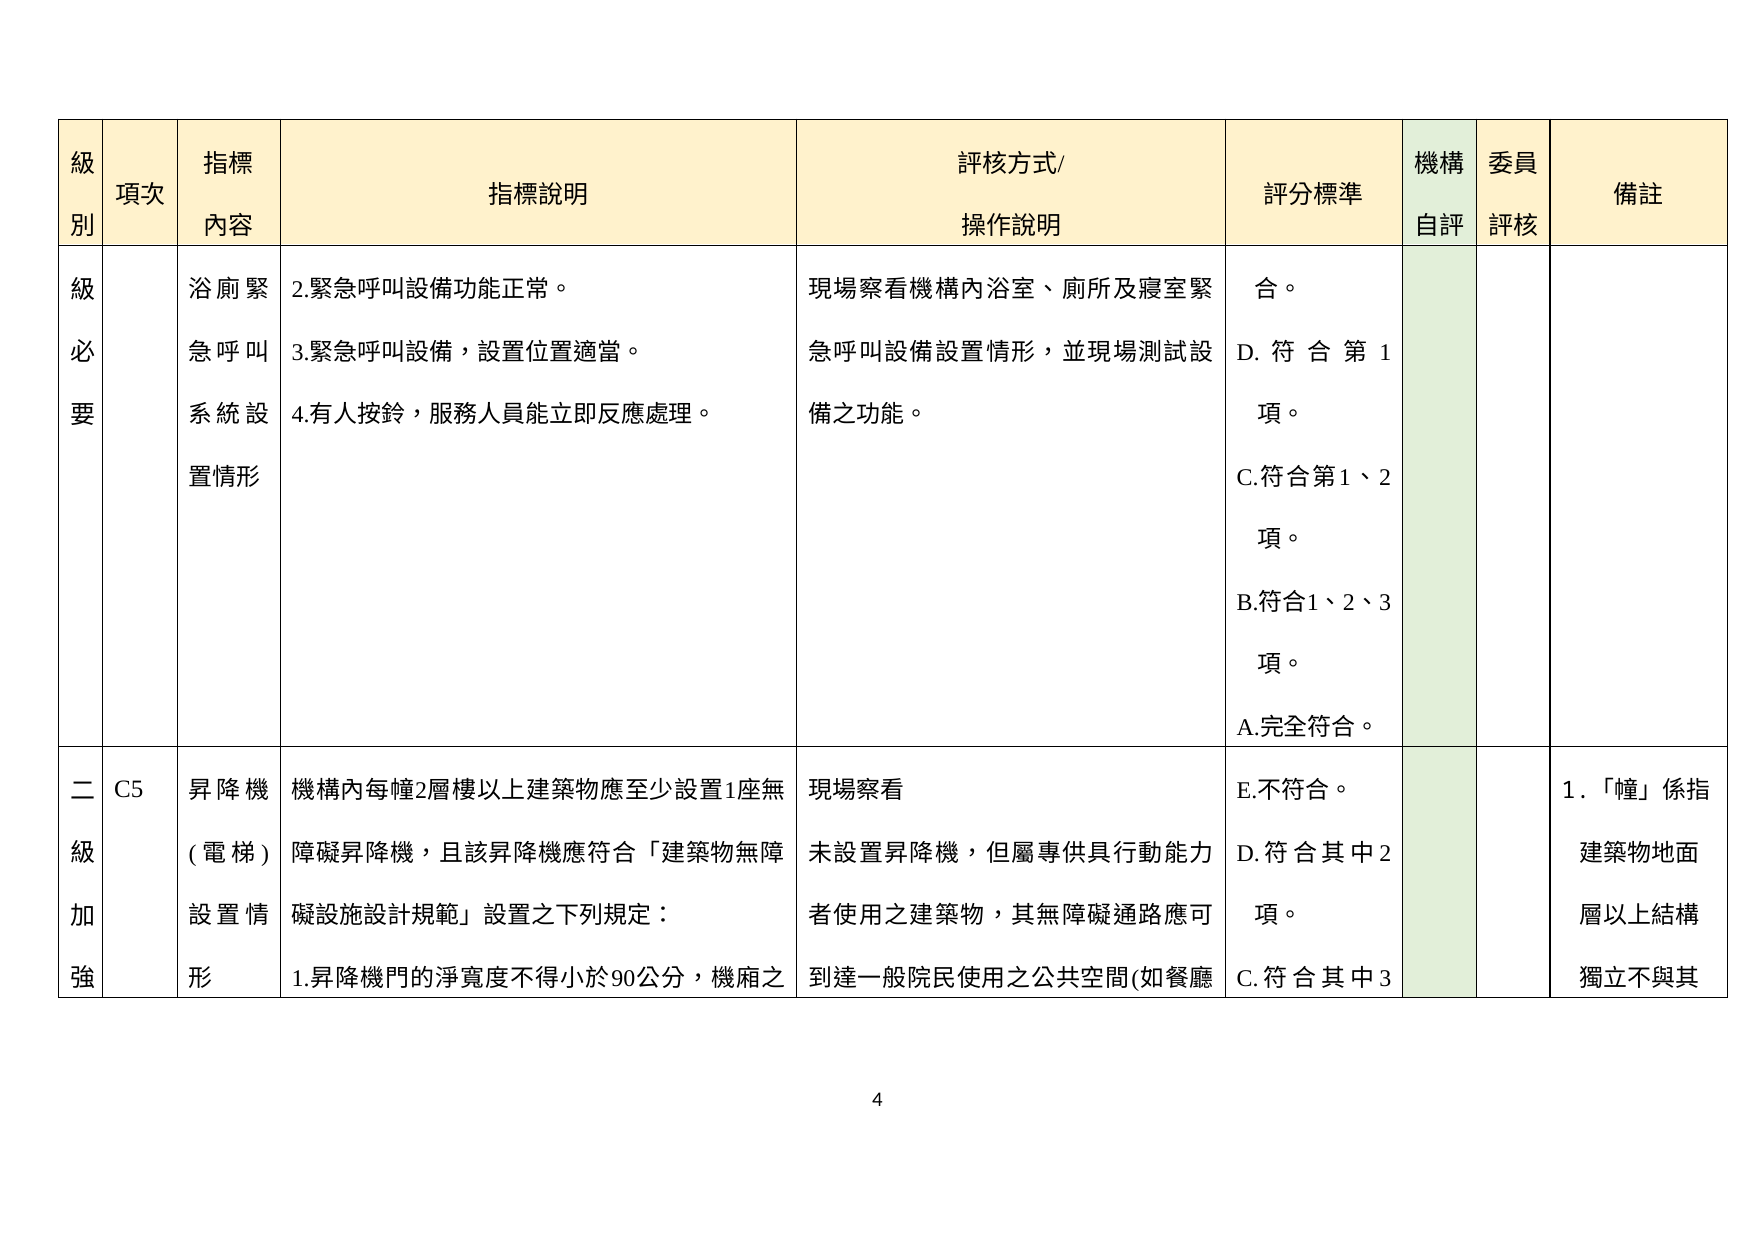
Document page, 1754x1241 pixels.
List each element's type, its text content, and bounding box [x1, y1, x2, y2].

table_cell [1403, 246, 1476, 746]
table_header 備註 [1551, 120, 1727, 244]
table_cell [1551, 246, 1727, 746]
table_cell 現場察看機構內浴室、廁所及寢室緊急呼叫設備設置情形，並現場測試設備之功能。 [797, 246, 1225, 746]
table_header 評核方式/ 操作說明 [797, 120, 1225, 244]
table_header 機構自評 [1403, 120, 1476, 244]
table_cell C5 [103, 747, 177, 997]
table_cell [1477, 246, 1549, 746]
table_cell E.不符合。 D.符合其中2項。 C.符合其中3 [1226, 747, 1402, 997]
table_cell 機構內每幢2層樓以上建築物應至少設置1座無障礙昇降機，且該昇降機應符合「建築物無障礙設施設計規範」設置之下列規定： 1.昇降機門的淨寬度不得小於90公分，機廂之 [281, 747, 796, 997]
table_header 指標 內容 [178, 120, 280, 244]
table_header 指標說明 [281, 120, 796, 244]
table_cell [1477, 747, 1549, 997]
table_cell [1403, 747, 1476, 997]
table_cell 二級加強 [59, 747, 102, 997]
table_header 項次 [103, 120, 177, 244]
table_cell 1.「幢」係指建築物地面層以上結構獨立不與其 [1551, 747, 1727, 997]
table_cell 級必要 [59, 246, 102, 746]
table_header 級別 [59, 120, 102, 244]
table_cell [103, 246, 177, 746]
table_cell 昇降機(電梯)設置情形 [178, 747, 280, 997]
table_header 委員評核 [1477, 120, 1549, 244]
table_cell 合。 D.符合第1項。 C.符合第1、2項。 B.符合1、2、3項。 A.完全符合。 [1226, 246, 1402, 746]
table_header 評分標準 [1226, 120, 1402, 244]
table_cell 現場察看 未設置昇降機，但屬專供具行動能力者使用之建築物，其無障礙通路應可到達一般院民使用之公共空間(如餐廳 [797, 747, 1225, 997]
table_cell 2.緊急呼叫設備功能正常。 3.緊急呼叫設備，設置位置適當。 4.有人按鈴，服務人員能立即反應處理。 [281, 246, 796, 746]
table_cell 浴廁緊急呼叫系統設置情形 [178, 246, 280, 746]
